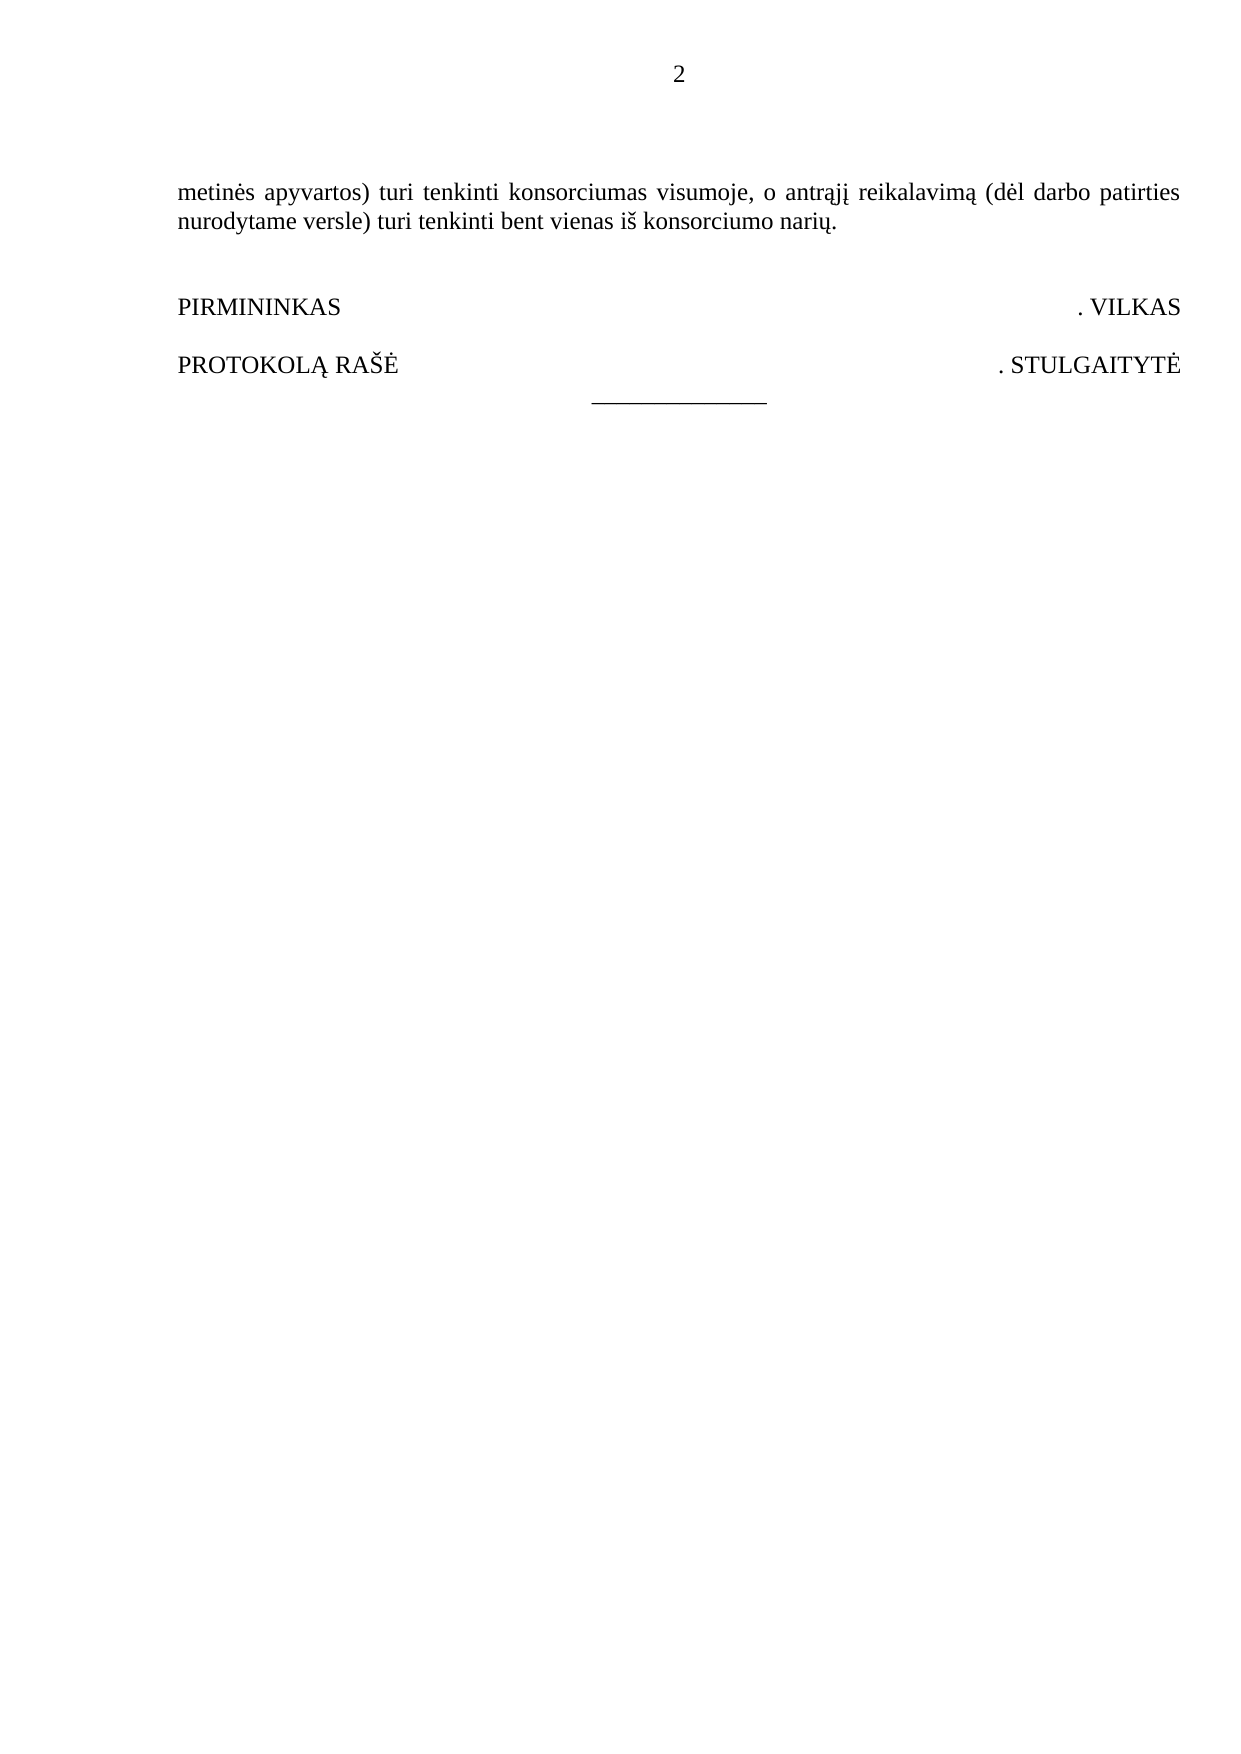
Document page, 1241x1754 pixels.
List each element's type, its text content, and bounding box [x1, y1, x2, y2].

text ______________ [177, 378, 1181, 407]
text metinės apyvartos) turi tenkinti konsorciumas visumoje, o antrąjį reikalavimą (dėl darbo patirties nurodytame versle) turi tenkinti bent vienas iš konsorciumo narių. [177, 177, 1181, 235]
text PROTOKOLĄ RAŠĖ . STULGAITYTĖ [177, 350, 1181, 378]
text PIRMININKAS . VILKAS [177, 292, 1181, 321]
